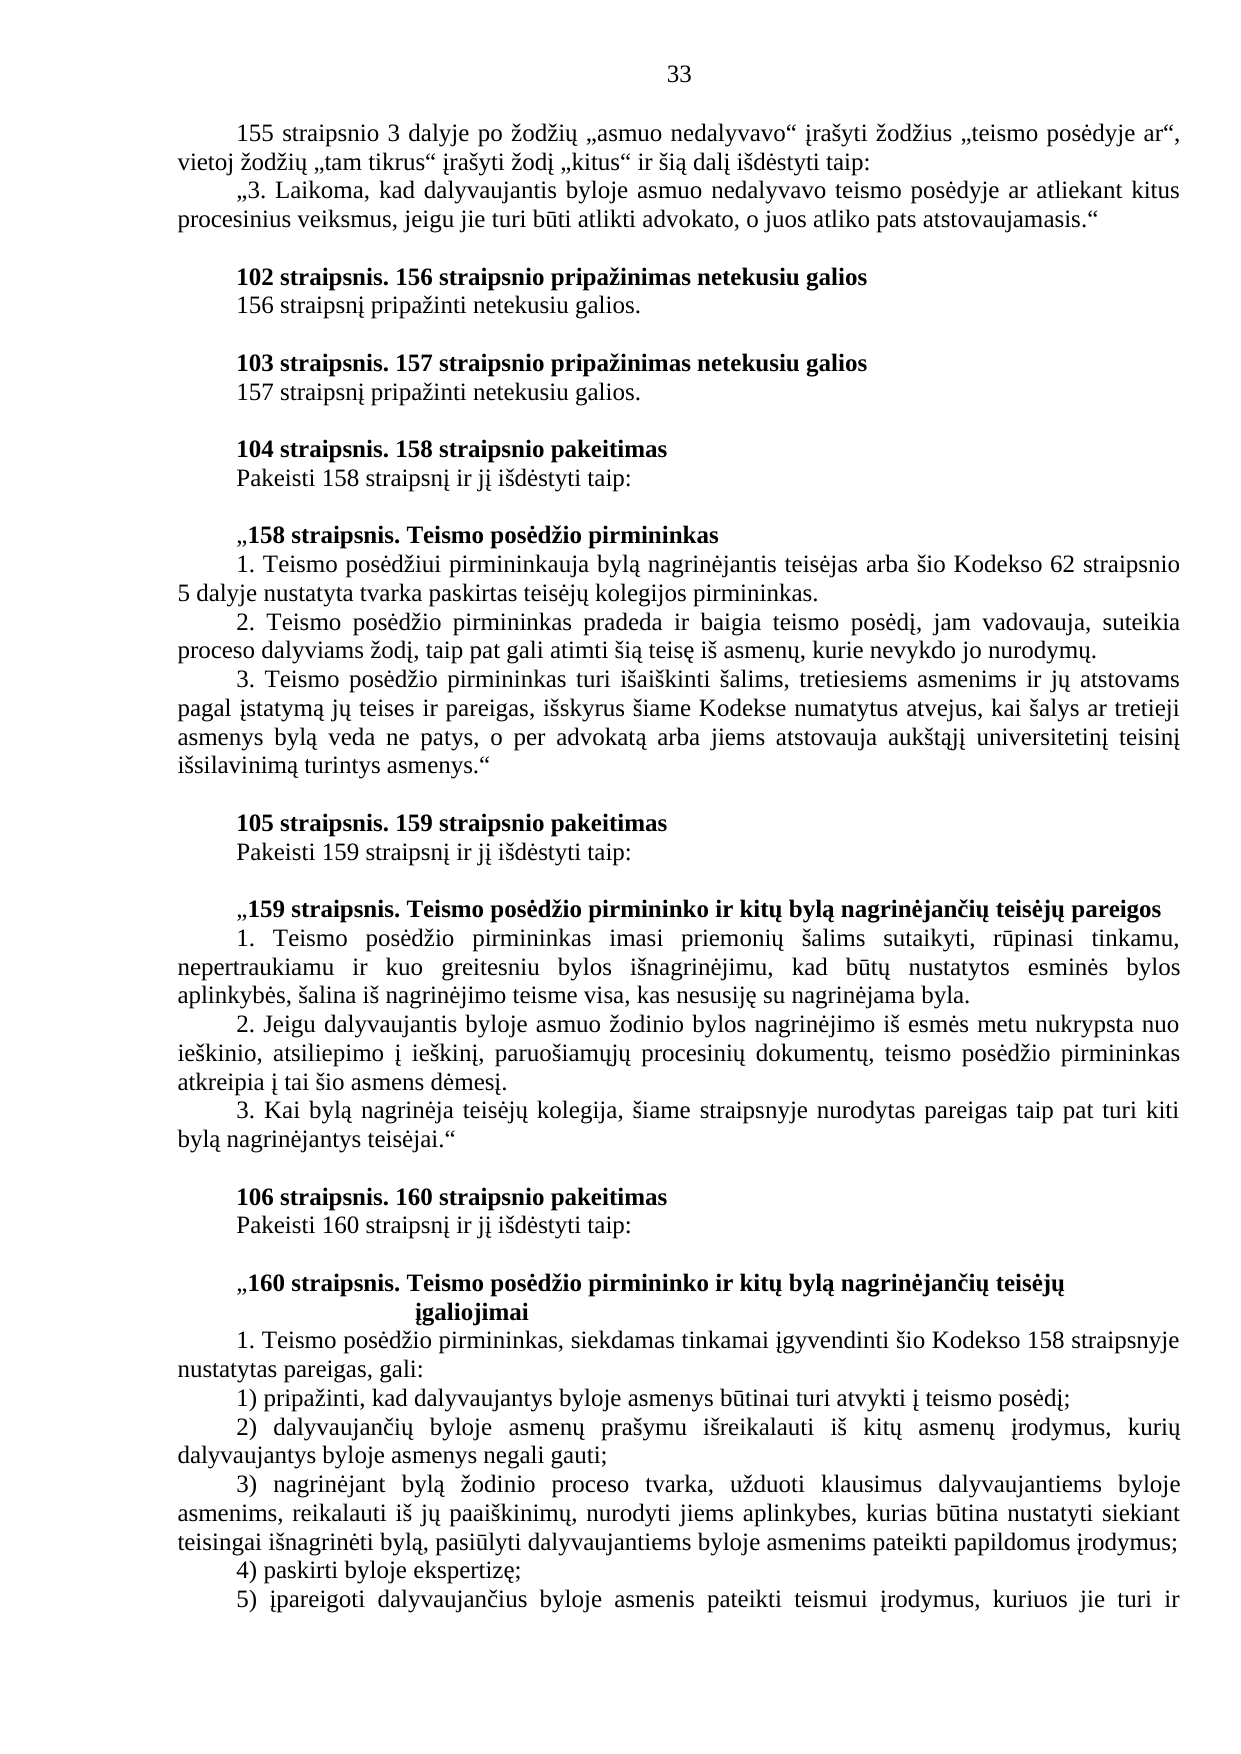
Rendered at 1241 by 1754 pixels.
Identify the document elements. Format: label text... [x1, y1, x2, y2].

text 3) nagrinėjant bylą žodinio proceso tvarka, užduoti klausimus dalyvaujantiems byloje asmenims, reikalauti iš jų paaiškinimų, nurodyti jiems aplinkybes, kurias būtina nustatyti siekiant teisingai išnagrinėti bylą, pasiūlyti dalyvaujantiems byloje asmenims pateikti papildomus įrodymus; [177, 1469, 1181, 1556]
text 155 straipsnio 3 dalyje po žodžių „asmuo nedalyvavo“ įrašyti žodžius „teismo posėdyje ar“, vietoj žodžių „tam tikrus“ įrašyti žodį „kitus“ ir šią dalį išdėstyti taip: [177, 118, 1181, 176]
text „158 straipsnis. Teismo posėdžio pirmininkas [177, 521, 1181, 549]
text 5) įpareigoti dalyvaujančius byloje asmenis pateikti teismui įrodymus, kuriuos jie turi ir [177, 1584, 1181, 1613]
text „160 straipsnis. Teismo posėdžio pirmininko ir kitų bylą nagrinėjančių teisėjų įgaliojimai [236, 1268, 1181, 1326]
text 1) pripažinti, kad dalyvaujantys byloje asmenys būtinai turi atvykti į teismo posėdį; [177, 1383, 1181, 1412]
text 2. Jeigu dalyvaujantis byloje asmuo žodinio bylos nagrinėjimo iš esmės metu nukrypsta nuo ieškinio, atsiliepimo į ieškinį, paruošiamųjų procesinių dokumentų, teismo posėdžio pirmininkas atkreipia į tai šio asmens dėmesį. [177, 1009, 1181, 1096]
text 1. Teismo posėdžio pirmininkas, siekdamas tinkamai įgyvendinti šio Kodekso 158 straipsnyje nustatytas pareigas, gali: [177, 1326, 1181, 1383]
text 105 straipsnis. 159 straipsnio pakeitimas [177, 808, 1181, 837]
text 3. Teismo posėdžio pirmininkas turi išaiškinti šalims, tretiesiems asmenims ir jų atstovams pagal įstatymą jų teises ir pareigas, išskyrus šiame Kodekse numatytus atvejus, kai šalys ar tretieji asmenys bylą veda ne patys, o per advokatą arba jiems atstovauja aukštąjį universitetinį teisinį išsilavinimą turintys asmenys.“ [177, 664, 1181, 779]
text 102 straipsnis. 156 straipsnio pripažinimas netekusiu galios [236, 262, 1181, 291]
text „3. Laikoma, kad dalyvaujantis byloje asmuo nedalyvavo teismo posėdyje ar atliekant kitus procesinius veiksmus, jeigu jie turi būti atlikti advokato, o juos atliko pats atstovaujamasis.“ [177, 176, 1181, 233]
text 104 straipsnis. 158 straipsnio pakeitimas [177, 434, 1181, 463]
text 4) paskirti byloje ekspertizę; [177, 1556, 1181, 1584]
text 2) dalyvaujančių byloje asmenų prašymu išreikalauti iš kitų asmenų įrodymus, kurių dalyvaujantys byloje asmenys negali gauti; [177, 1412, 1181, 1469]
text 106 straipsnis. 160 straipsnio pakeitimas [177, 1182, 1181, 1211]
text 3. Kai bylą nagrinėja teisėjų kolegija, šiame straipsnyje nurodytas pareigas taip pat turi kiti bylą nagrinėjantys teisėjai.“ [177, 1096, 1181, 1153]
text 103 straipsnis. 157 straipsnio pripažinimas netekusiu galios [236, 348, 1181, 377]
text Pakeisti 159 straipsnį ir jį išdėstyti taip: [177, 837, 1181, 866]
text Pakeisti 160 straipsnį ir jį išdėstyti taip: [177, 1211, 1181, 1239]
text 1. Teismo posėdžiui pirmininkauja bylą nagrinėjantis teisėjas arba šio Kodekso 62 straipsnio 5 dalyje nustatyta tvarka paskirtas teisėjų kolegijos pirmininkas. [177, 549, 1181, 607]
text 2. Teismo posėdžio pirmininkas pradeda ir baigia teismo posėdį, jam vadovauja, suteikia proceso dalyviams žodį, taip pat gali atimti šią teisę iš asmenų, kurie nevykdo jo nurodymų. [177, 607, 1181, 664]
text Pakeisti 158 straipsnį ir jį išdėstyti taip: [177, 463, 1181, 492]
text „159 straipsnis. Teismo posėdžio pirmininko ir kitų bylą nagrinėjančių teisėjų pareigos [236, 894, 1181, 923]
text 1. Teismo posėdžio pirmininkas imasi priemonių šalims sutaikyti, rūpinasi tinkamu, nepertraukiamu ir kuo greitesniu bylos išnagrinėjimu, kad būtų nustatytos esminės bylos aplinkybės, šalina iš nagrinėjimo teisme visa, kas nesusiję su nagrinėjama byla. [177, 923, 1181, 1009]
text 156 straipsnį pripažinti netekusiu galios. [177, 291, 1181, 319]
text 157 straipsnį pripažinti netekusiu galios. [177, 377, 1181, 406]
